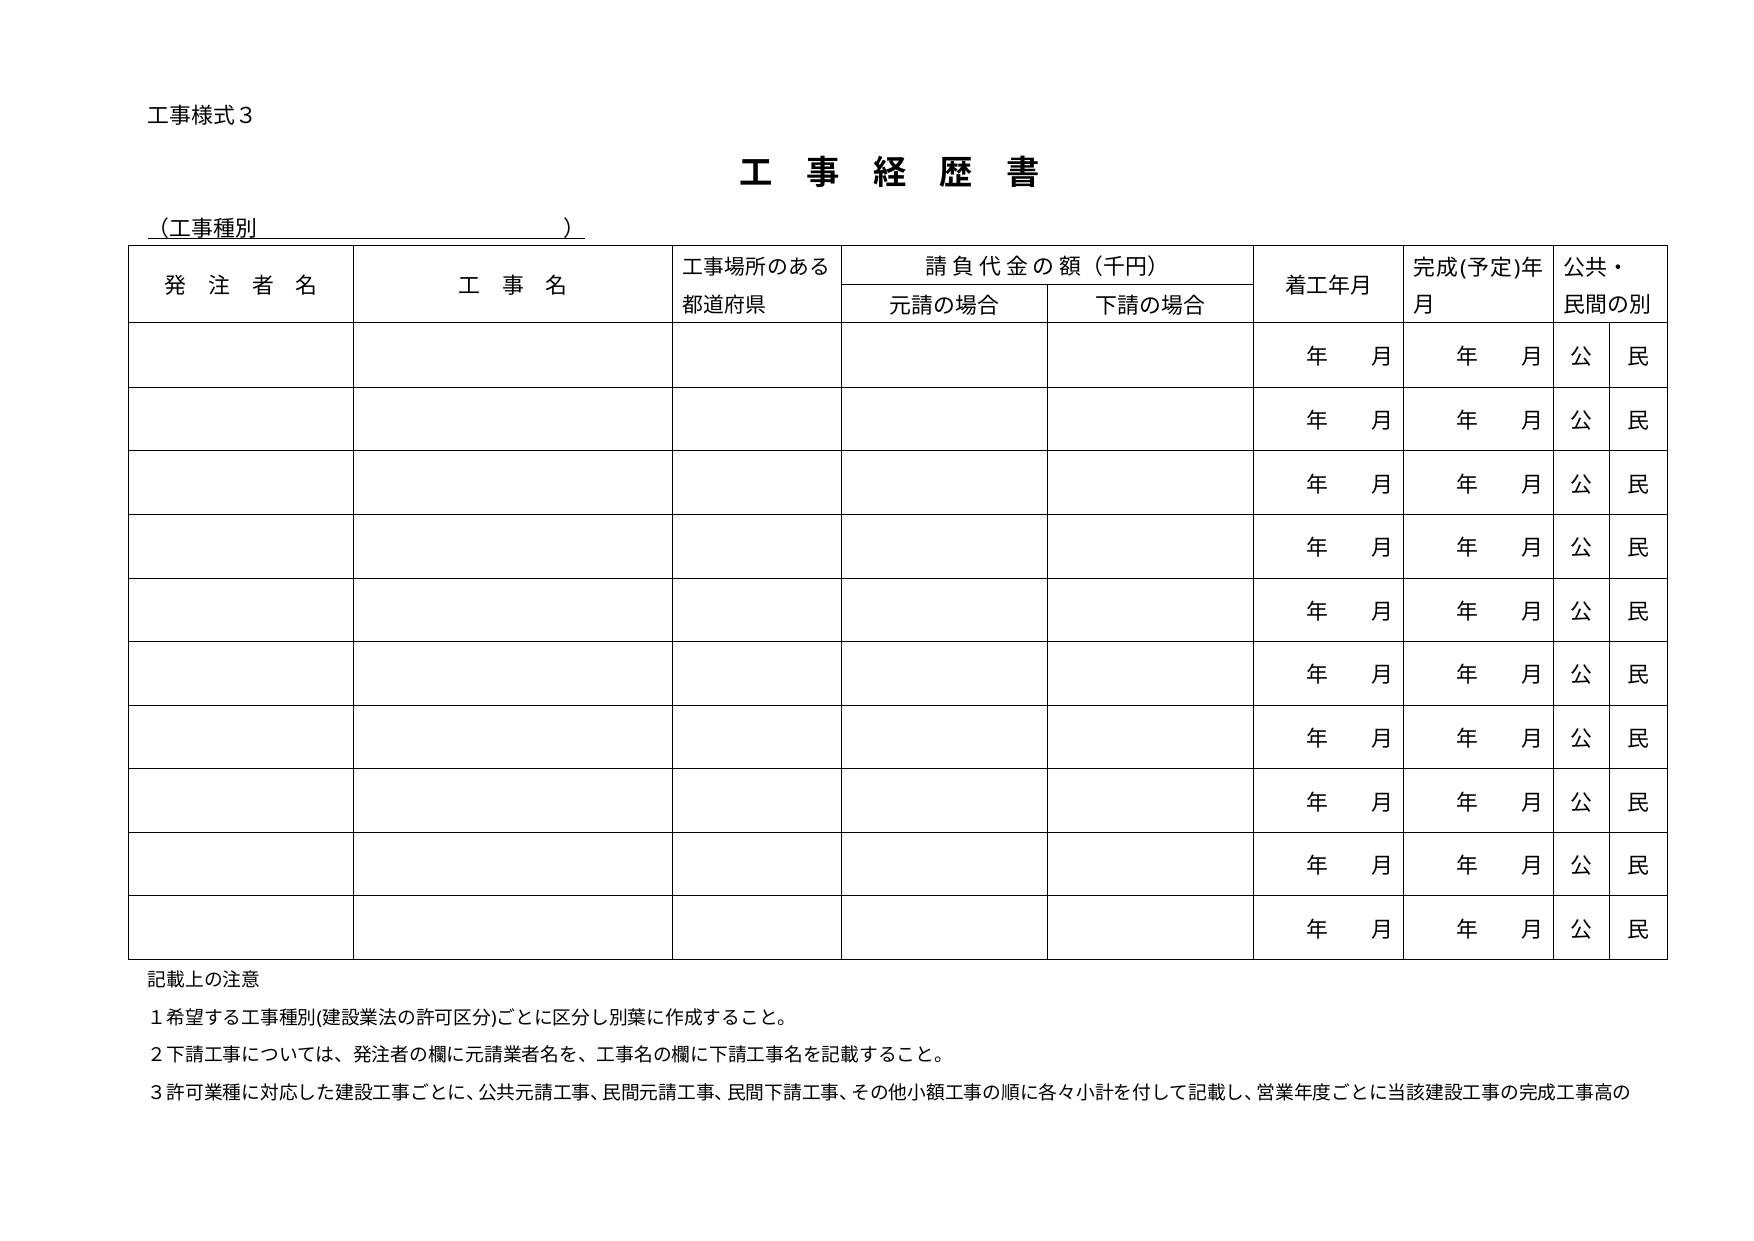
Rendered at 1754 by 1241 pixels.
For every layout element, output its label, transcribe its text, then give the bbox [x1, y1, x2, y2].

table_header 工事場所のある都道府県 [673, 246, 841, 322]
table_cell 年 月 [1254, 515, 1403, 577]
table_cell [842, 769, 1047, 832]
text （工事種別 ） [148, 208, 1631, 245]
table_cell [1048, 642, 1253, 704]
text ２下請工事については、発注者の欄に元請業者名を、工事名の欄に下請工事名を記載すること。 [148, 1035, 1631, 1072]
table_cell 年 月 [1404, 388, 1553, 450]
table_header 完成(予定)年月 [1404, 246, 1553, 322]
table_cell 公 [1554, 896, 1609, 959]
text ３許可業種に対応した建設工事ごとに、公共元請工事、民間元請工事、民間下請工事、その他小額工事の順に各々小計を付して記載し、営業年度ごとに当該建設工事の完成工事高の [148, 1072, 1631, 1110]
table_cell [842, 833, 1047, 895]
table_cell [842, 451, 1047, 514]
table_cell [673, 706, 841, 768]
table_cell [673, 451, 841, 514]
table_cell [354, 706, 672, 768]
table_cell [354, 515, 672, 577]
table_cell 公 [1554, 642, 1609, 704]
table_cell [1048, 833, 1253, 895]
table_cell 民 [1610, 706, 1667, 768]
table_cell 公 [1554, 323, 1609, 387]
table_cell [842, 706, 1047, 768]
table_cell 公 [1554, 579, 1609, 641]
text 工事様式３ [148, 95, 1635, 133]
table_cell 民 [1610, 642, 1667, 704]
table_cell 年 月 [1254, 706, 1403, 768]
table_cell [354, 833, 672, 895]
table_cell 民 [1610, 896, 1667, 959]
table_cell 年 月 [1404, 642, 1553, 704]
table_cell [842, 323, 1047, 387]
table_cell [842, 388, 1047, 450]
table_cell [1048, 706, 1253, 768]
table_cell 年 月 [1404, 833, 1553, 895]
table_cell [673, 769, 841, 832]
table_cell [673, 515, 841, 577]
table_header 工 事 名 [354, 246, 672, 322]
table_cell [129, 706, 353, 768]
table_cell [354, 769, 672, 832]
table_cell 年 月 [1404, 515, 1553, 577]
table_cell [1048, 579, 1253, 641]
table_cell 年 月 [1254, 388, 1403, 450]
table_cell [673, 388, 841, 450]
table_cell [673, 579, 841, 641]
table_cell [129, 769, 353, 832]
table_cell [129, 896, 353, 959]
table_cell 年 月 [1404, 451, 1553, 514]
table_header 請 負 代 金 の 額（千円） [842, 246, 1253, 284]
table_cell [673, 833, 841, 895]
table_cell 年 月 [1404, 769, 1553, 832]
table_cell 年 月 [1254, 769, 1403, 832]
table_cell 年 月 [1404, 579, 1553, 641]
table_cell [129, 515, 353, 577]
table_cell 公 [1554, 833, 1609, 895]
table_cell [129, 451, 353, 514]
table_cell 公 [1554, 451, 1609, 514]
table_cell 年 月 [1254, 642, 1403, 704]
table_cell 公 [1554, 706, 1609, 768]
table_cell [129, 833, 353, 895]
table_cell 年 月 [1404, 896, 1553, 959]
table_cell 年 月 [1254, 323, 1403, 387]
table_cell 年 月 [1254, 833, 1403, 895]
table_cell 公 [1554, 388, 1609, 450]
table_cell 民 [1610, 579, 1667, 641]
table_cell [842, 896, 1047, 959]
table_cell [673, 323, 841, 387]
table_cell [1048, 896, 1253, 959]
table_cell 民 [1610, 833, 1667, 895]
table_cell [842, 642, 1047, 704]
table_cell [1048, 323, 1253, 387]
table_cell 民 [1610, 515, 1667, 577]
table_header 公共・ 民間の別 [1554, 246, 1667, 322]
table_cell [1048, 515, 1253, 577]
table_cell [354, 579, 672, 641]
table_cell [129, 579, 353, 641]
table_cell [129, 642, 353, 704]
table_cell [673, 896, 841, 959]
table_cell [129, 323, 353, 387]
table_cell 公 [1554, 515, 1609, 577]
table_cell [354, 451, 672, 514]
table_cell [1048, 388, 1253, 450]
table_cell 公 [1554, 769, 1609, 832]
table_cell [354, 323, 672, 387]
table_cell 民 [1610, 323, 1667, 387]
table_cell 民 [1610, 451, 1667, 514]
table_cell [1048, 769, 1253, 832]
text 記載上の注意 [148, 960, 1631, 997]
table_cell 年 月 [1404, 706, 1553, 768]
table_header 発 注 者 名 [129, 246, 353, 322]
text １希望する工事種別(建設業法の許可区分)ごとに区分し別葉に作成すること。 [148, 997, 1631, 1035]
table_cell [842, 515, 1047, 577]
table_cell [842, 579, 1047, 641]
table_cell [354, 388, 672, 450]
table_cell 年 月 [1254, 451, 1403, 514]
table_header 着工年月 [1254, 246, 1403, 322]
table_cell 下請の場合 [1048, 285, 1253, 322]
table_cell 年 月 [1254, 896, 1403, 959]
table_cell [354, 642, 672, 704]
table_cell 元請の場合 [842, 285, 1047, 322]
table_cell 民 [1610, 769, 1667, 832]
table_cell [354, 896, 672, 959]
text 工 事 経 歴 書 [148, 133, 1631, 208]
table_cell 年 月 [1254, 579, 1403, 641]
table_cell [1048, 451, 1253, 514]
table_cell [673, 642, 841, 704]
table_cell 民 [1610, 388, 1667, 450]
table_cell 年 月 [1404, 323, 1553, 387]
table_cell [129, 388, 353, 450]
